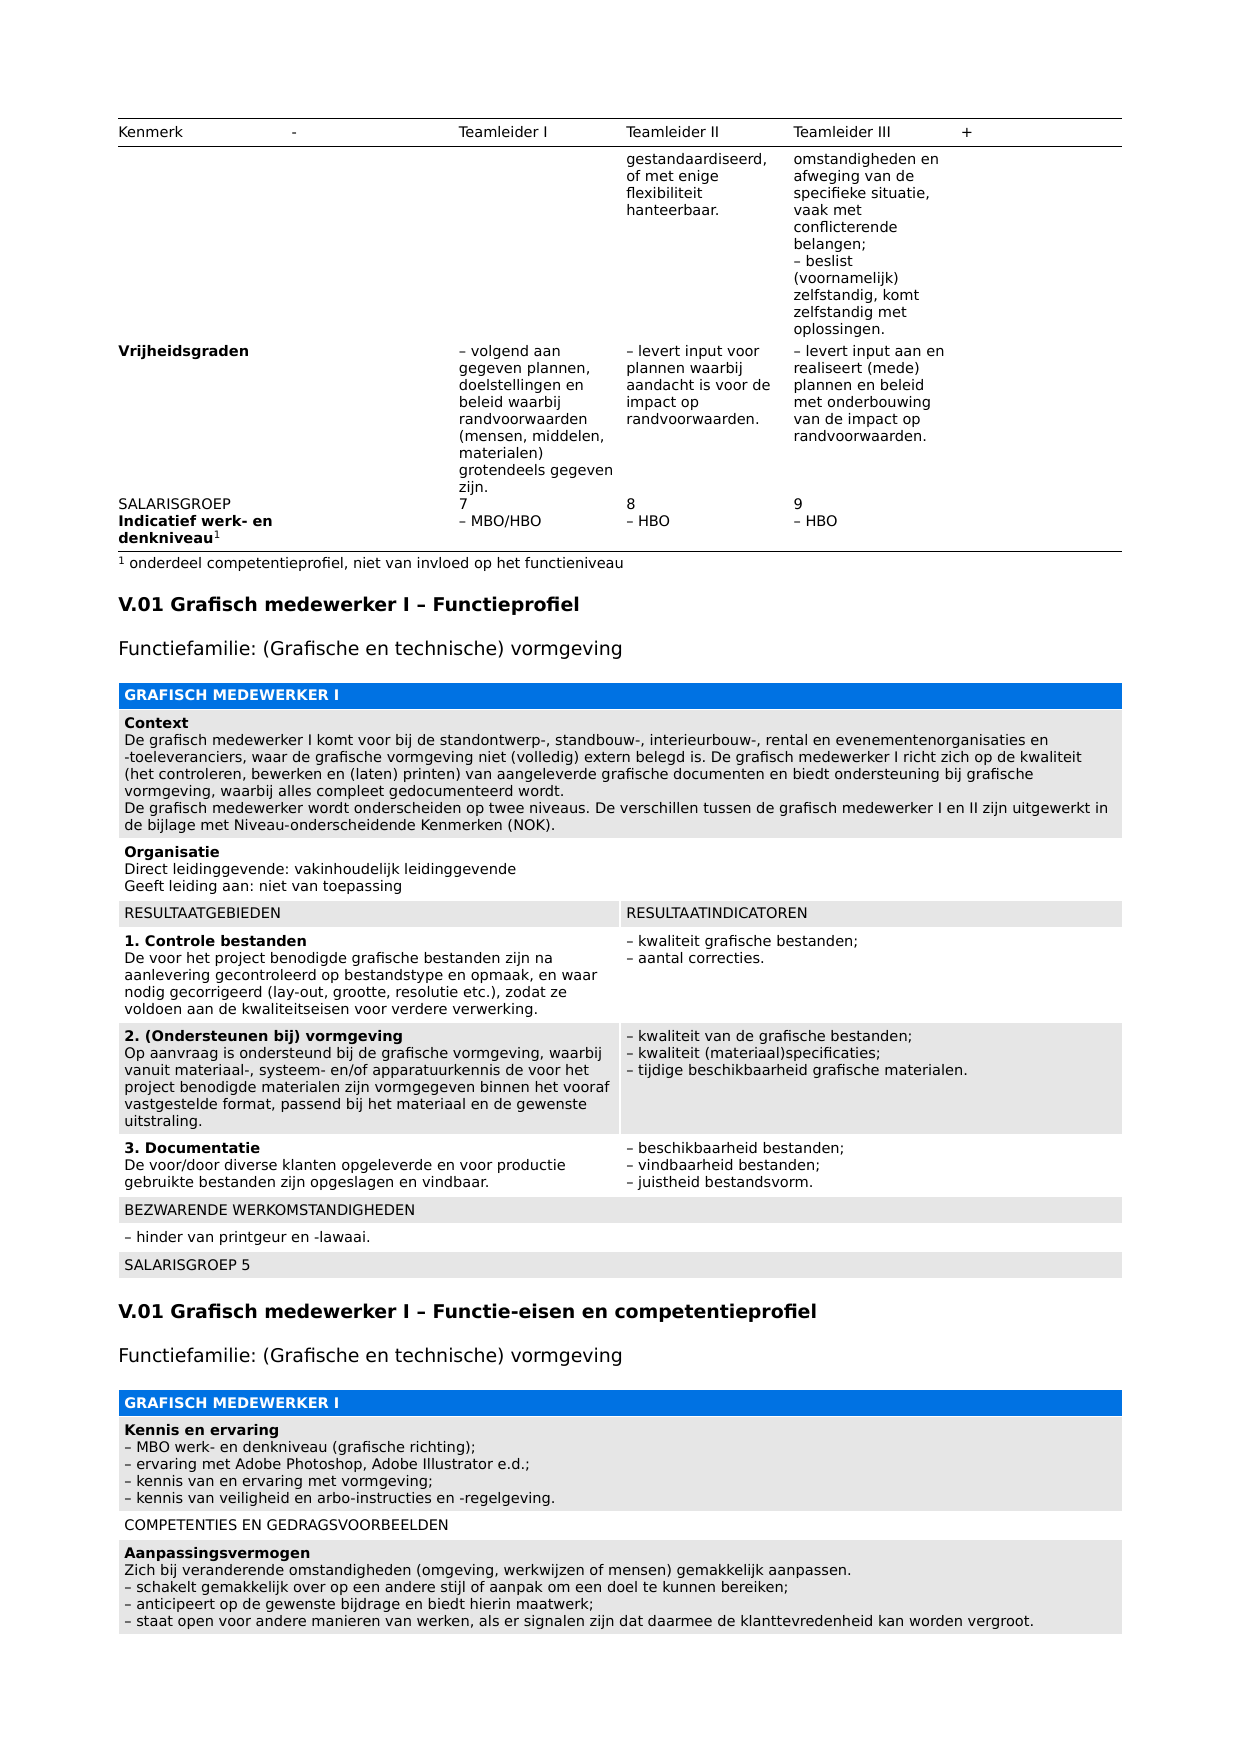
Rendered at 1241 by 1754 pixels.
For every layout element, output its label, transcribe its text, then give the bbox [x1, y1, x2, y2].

text Functiefamilie: (Grafische en technische) vormgeving [118, 1345, 1122, 1367]
table_cell – HBO [620, 513, 787, 551]
subtitle V.01 Grafisch medewerker I – Functieprofiel [118, 594, 1122, 616]
table_cell 1 onderdeel competentieprofiel, niet van invloed op het functieniveau [118, 552, 1122, 572]
table_cell [955, 496, 1122, 512]
table_cell – HBO [788, 513, 955, 551]
table_cell – levert input aan en realiseert (mede) plannen en beleid met onderbouwing van de impact op randvoorwaarden. [788, 338, 955, 496]
table_cell – volgend aan gegeven plannen, doelstellingen en beleid waarbij randvoorwaarden (mensen, middelen, materialen) grotendeels gegeven zijn. [453, 338, 620, 496]
table_cell [955, 147, 1122, 496]
table_cell Aanpassingsvermogen Zich bij veranderende omstandigheden (omgeving, werkwijzen of mensen) gemakkelijk aanpassen. – schakelt gemakkelijk over op een andere stijl of aanpak om een doel te kunnen bereiken; – anticipeert op de gewenste bijdrage en biedt hierin maatwerk; – staat open voor andere manieren van werken, als er signalen zijn dat daarmee de klanttevredenheid kan worden vergroot. [119, 1540, 1122, 1634]
table_header Teamleider III [788, 119, 955, 146]
table_cell Indicatief werk- en denkniveau1 [118, 513, 285, 551]
table_cell – MBO/HBO [453, 513, 620, 551]
table_cell [285, 513, 453, 551]
table_header + [955, 119, 1122, 146]
table_header - [285, 119, 453, 146]
table_header Teamleider II [620, 119, 787, 146]
table_cell 8 [620, 496, 787, 512]
table_cell COMPETENTIES EN GEDRAGSVOORBEELDEN [119, 1513, 1122, 1539]
table_cell SALARISGROEP [118, 496, 285, 512]
table_cell SALARISGROEP 5 [119, 1252, 1122, 1278]
table_cell omstandigheden en afweging van de specifieke situatie, vaak met conflicterende belangen; – beslist (voornamelijk) zelfstandig, komt zelfstandig met oplossingen. [788, 147, 955, 338]
table_cell 9 [788, 496, 955, 512]
table_cell Vrijheidsgraden [118, 338, 285, 496]
table_header GRAFISCH MEDEWERKER I [119, 683, 1122, 709]
table_cell gestandaardiseerd, of met enige flexibiliteit hanteerbaar. [620, 147, 787, 338]
table_cell 7 [453, 496, 620, 512]
table_cell BEZWARENDE WERKOMSTANDIGHEDEN [119, 1197, 1122, 1223]
table_cell RESULTAATGEBIEDEN [119, 901, 619, 927]
table_cell 3. Documentatie De voor/door diverse klanten opgeleverde en voor productie gebruikte bestanden zijn opgeslagen en vindbaar. [119, 1136, 619, 1196]
table_header GRAFISCH MEDEWERKER I [119, 1390, 1122, 1416]
table_cell – kwaliteit grafische bestanden; – aantal correcties. [621, 928, 1122, 1022]
table_cell Context De grafisch medewerker I komt voor bij de standontwerp-, standbouw-, interieurbouw-, rental en evenementenorganisaties en ‑toeleveranciers, waar de grafische vormgeving niet (volledig) extern belegd is. De grafisch medewerker I richt zich op de kwaliteit (het controleren, bewerken en (laten) printen) van aangeleverde grafische documenten en biedt ondersteuning bij grafische vormgeving, waarbij alles compleet gedocumenteerd wordt. De grafisch medewerker wordt onderscheiden op twee niveaus. De verschillen tussen de grafisch medewerker I en II zijn uitgewerkt in de bijlage met Niveau-onderscheidende Kenmerken (NOK). [119, 710, 1122, 838]
table_cell [118, 147, 285, 338]
table_cell [285, 147, 453, 496]
table_cell [955, 513, 1122, 551]
table_cell 1. Controle bestanden De voor het project benodigde grafische bestanden zijn na aanlevering gecontroleerd op bestandstype en opmaak, en waar nodig gecorrigeerd (lay-out, grootte, resolutie etc.), zodat ze voldoen aan de kwaliteitseisen voor verdere verwerking. [119, 928, 619, 1022]
table_cell – beschikbaarheid bestanden; – vindbaarheid bestanden; – juistheid bestandsvorm. [621, 1136, 1122, 1196]
table_cell – hinder van printgeur en -lawaai. [119, 1224, 1122, 1251]
table_cell Organisatie Direct leidinggevende: vakinhoudelijk leidinggevende Geeft leiding aan: niet van toepassing [119, 839, 1122, 899]
table_cell Kennis en ervaring – MBO werk- en denkniveau (grafische richting); – ervaring met Adobe Photoshop, Adobe Illustrator e.d.; – kennis van en ervaring met vormgeving; – kennis van veiligheid en arbo-instructies en -regelgeving. [119, 1417, 1122, 1511]
table_header Kenmerk [118, 119, 285, 146]
text Functiefamilie: (Grafische en technische) vormgeving [118, 638, 1122, 660]
table_cell – kwaliteit van de grafische bestanden; – kwaliteit (materiaal)specificaties; – tijdige beschikbaarheid grafische materialen. [621, 1023, 1122, 1134]
table_cell RESULTAATINDICATOREN [621, 901, 1122, 927]
table_cell – levert input voor plannen waarbij aandacht is voor de impact op randvoorwaarden. [620, 338, 787, 496]
table_cell [453, 147, 620, 338]
table_header Teamleider I [453, 119, 620, 146]
table_cell 2. (Ondersteunen bij) vormgeving Op aanvraag is ondersteund bij de grafische vormgeving, waarbij vanuit materiaal-, systeem- en/of apparatuurkennis de voor het project benodigde materialen zijn vormgegeven binnen het vooraf vastgestelde format, passend bij het materiaal en de gewenste uitstraling. [119, 1023, 619, 1134]
subtitle V.01 Grafisch medewerker I – Functie-eisen en competentieprofiel [118, 1301, 1122, 1323]
table_cell [285, 496, 453, 512]
